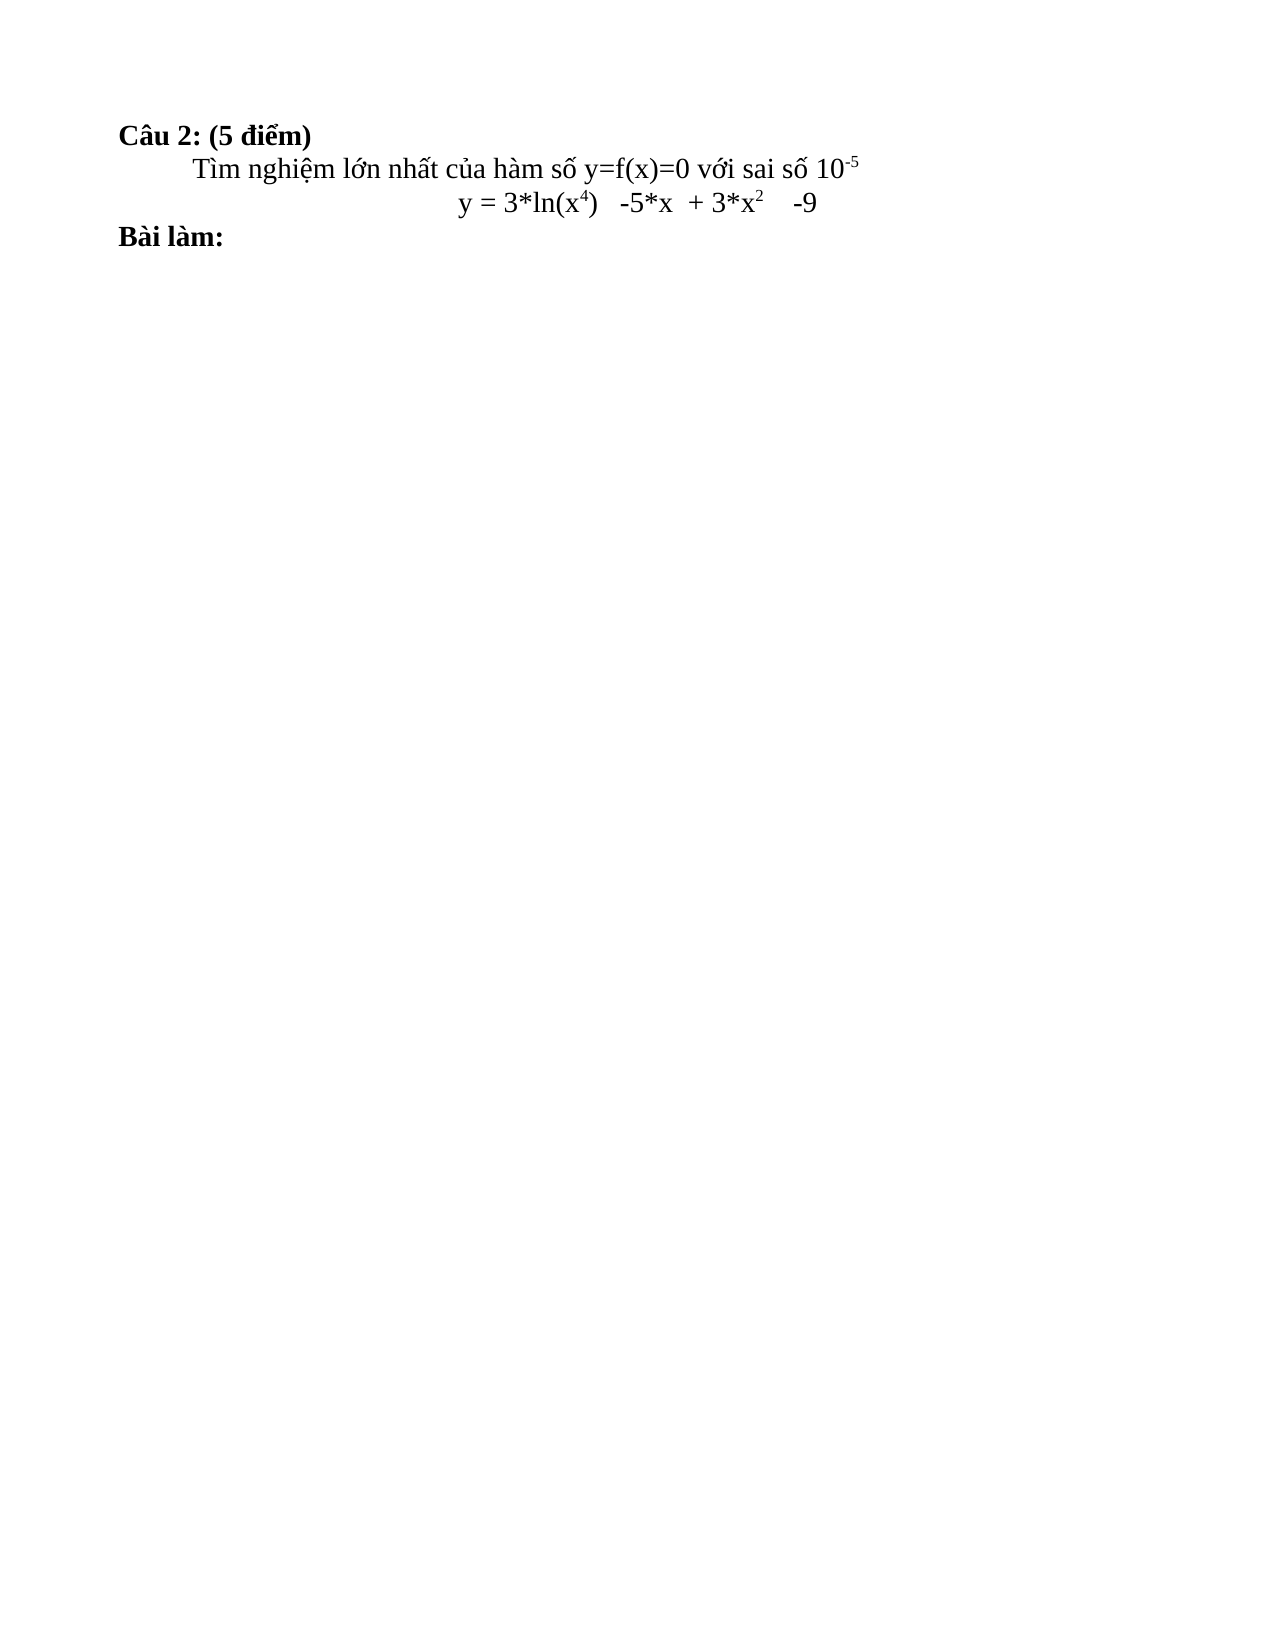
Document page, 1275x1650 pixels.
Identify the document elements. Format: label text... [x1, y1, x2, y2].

text y = 3*ln(x4) -5*x + 3*x2 -9 [118, 185, 1157, 219]
text Câu 2: (5 điểm) [118, 118, 1157, 152]
text Bài làm: [118, 219, 1157, 252]
text Tìm nghiệm lớn nhất của hàm số y=f(x)=0 với sai số 10-5 [118, 152, 1157, 185]
